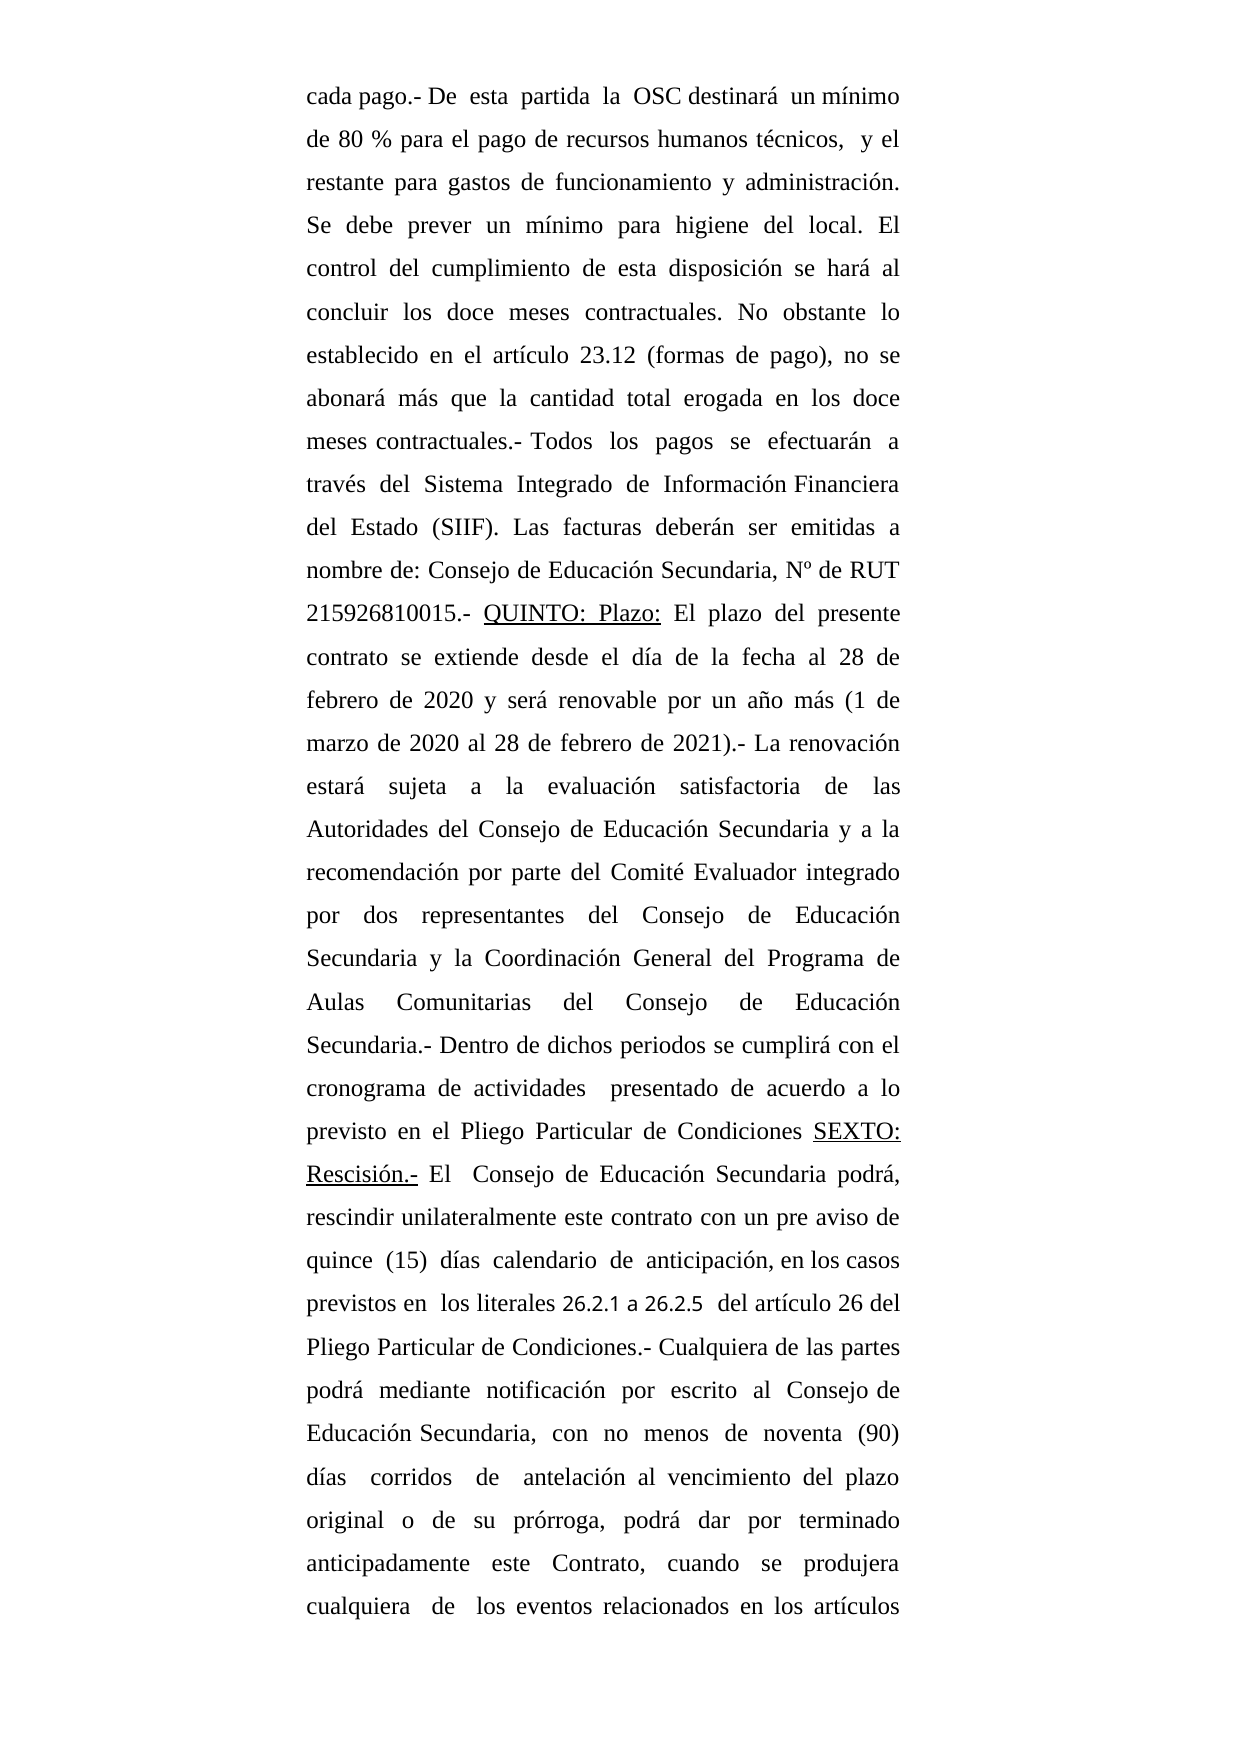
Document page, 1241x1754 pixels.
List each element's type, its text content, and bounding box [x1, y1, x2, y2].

text cada pago.- De esta partida la OSC destinará un mínimo de 80 % para el pago de recursos humanos técnicos, y el restante para gastos de funcionamiento y administración. Se debe prever un mínimo para higiene del local. El control del cumplimiento de esta disposición se hará al concluir los doce meses contractuales. No obstante lo establecido en el artículo 23.12 (formas de pago), no se abonará más que la cantidad total erogada en los doce meses contractuales.- Todos los pagos se efectuarán a través del Sistema Integrado de Información Financiera del Estado (SIIF). Las facturas deberán ser emitidas a nombre de: Consejo de Educación Secundaria, Nº de RUT 215926810015.- QUINTO: Plazo: El plazo del presente contrato se extiende desde el día de la fecha al 28 de febrero de 2020 y será renovable por un año más (1 de marzo de 2020 al 28 de febrero de 2021).- La renovación estará sujeta a la evaluación satisfactoria de las Autoridades del Consejo de Educación Secundaria y a la recomendación por parte del Comité Evaluador integrado por dos representantes del Consejo de Educación Secundaria y la Coordinación General del Programa de Aulas Comunitarias del Consejo de Educación Secundaria.- Dentro de dichos periodos se cumplirá con el cronograma de actividades presentado de acuerdo a lo previsto en el Pliego Particular de Condiciones SEXTO: Rescisión.- El Consejo de Educación Secundaria podrá, rescindir unilateralmente este contrato con un pre aviso de quince (15) días calendario de anticipación, en los casos previstos en los literales 26.2.1 a 26.2.5 del artículo 26 del Pliego Particular de Condiciones.- Cualquiera de las partes podrá mediante notificación por escrito al Consejo de Educación Secundaria, con no menos de noventa (90) días corridos de antelación al vencimiento del plazo original o de su prórroga, podrá dar por terminado anticipadamente este Contrato, cuando se produjera cualquiera de los eventos relacionados en los artículos [306, 81, 901, 1620]
